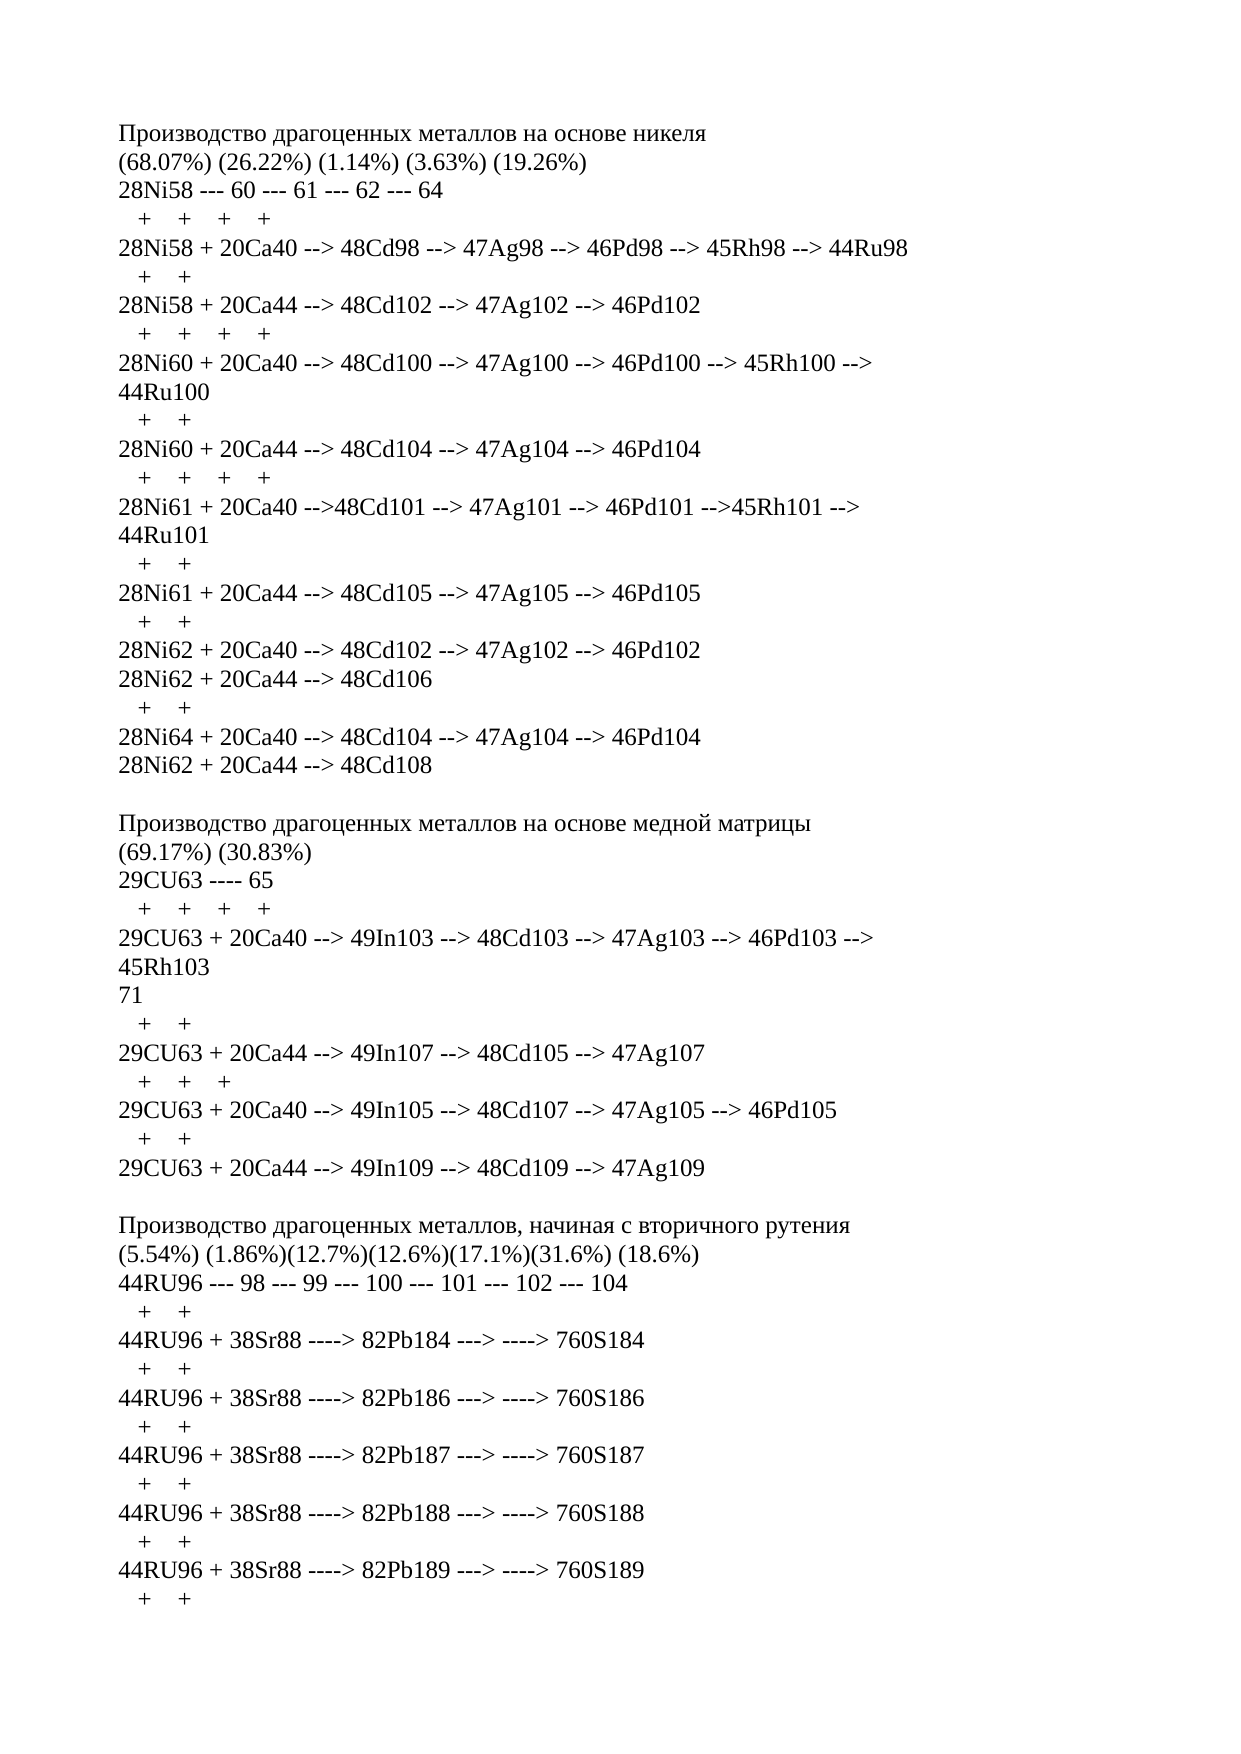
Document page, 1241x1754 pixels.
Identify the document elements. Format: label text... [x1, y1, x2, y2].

text Производство драгоценных металлов на основе никеля [118, 118, 1122, 147]
text (68.07%) (26.22%) (1.14%) (3.63%) (19.26%) 28Ni58 --- 60 --- 61 --- 62 --- 64 + + + + 28Ni58 + 20Ca40 --> 48Cd98 --> 47Ag98 --> 46Pd98 --> 45Rh98 --> 44Ru98 + + 28Ni58 + 20Ca44 --> 48Cd102 --> 47Ag102 --> 46Pd102 + + + + 28Ni60 + 20Ca40 --> 48Cd100 --> 47Ag100 --> 46Pd100 --> 45Rh100 --> 44Ru100 + + 28Ni60 + 20Ca44 --> 48Cd104 --> 47Ag104 --> 46Pd104 + + + + 28Ni61 + 20Ca40 -->48Cd101 --> 47Ag101 --> 46Pd101 -->45Rh101 --> 44Ru101 + + 28Ni61 + 20Ca44 --> 48Cd105 --> 47Ag105 --> 46Pd105 + + 28Ni62 + 20Ca40 --> 48Cd102 --> 47Ag102 --> 46Pd102 28Ni62 + 20Ca44 --> 48Cd106 + + 28Ni64 + 20Ca40 --> 48Cd104 --> 47Ag104 --> 46Pd104 28Ni62 + 20Ca44 --> 48Cd108 [118, 147, 1122, 779]
text (69.17%) (30.83%) 29CU63 ---- 65 + + + + 29CU63 + 20Ca40 --> 49In103 --> 48Cd103 --> 47Ag103 --> 46Pd103 --> 45Rh103 [118, 837, 1122, 981]
text Производство драгоценных металлов, начиная с вторичного рутения [118, 1211, 1122, 1239]
text 71 + + 29CU63 + 20Ca44 --> 49In107 --> 48Cd105 --> 47Ag107 + + + 29CU63 + 20Ca40 --> 49In105 --> 48Cd107 --> 47Ag105 --> 46Pd105 + + 29CU63 + 20Ca44 --> 49In109 --> 48Cd109 --> 47Ag109 [118, 981, 1122, 1211]
text (5.54%) (1.86%)(12.7%)(12.6%)(17.1%)(31.6%) (18.6%) 44RU96 --- 98 --- 99 --- 100 --- 101 --- 102 --- 104 + + 44RU96 + 38Sr88 ----> 82Pb184 ---> ----> 760S184 + + 44RU96 + 38Sr88 ----> 82Pb186 ---> ----> 760S186 + + 44RU96 + 38Sr88 ----> 82Pb187 ---> ----> 760S187 + + 44RU96 + 38Sr88 ----> 82Pb188 ---> ----> 760S188 + + 44RU96 + 38Sr88 ----> 82Pb189 ---> ----> 760S189 + + [118, 1239, 1122, 1613]
text Производство драгоценных металлов на основе медной матрицы [118, 808, 1122, 837]
